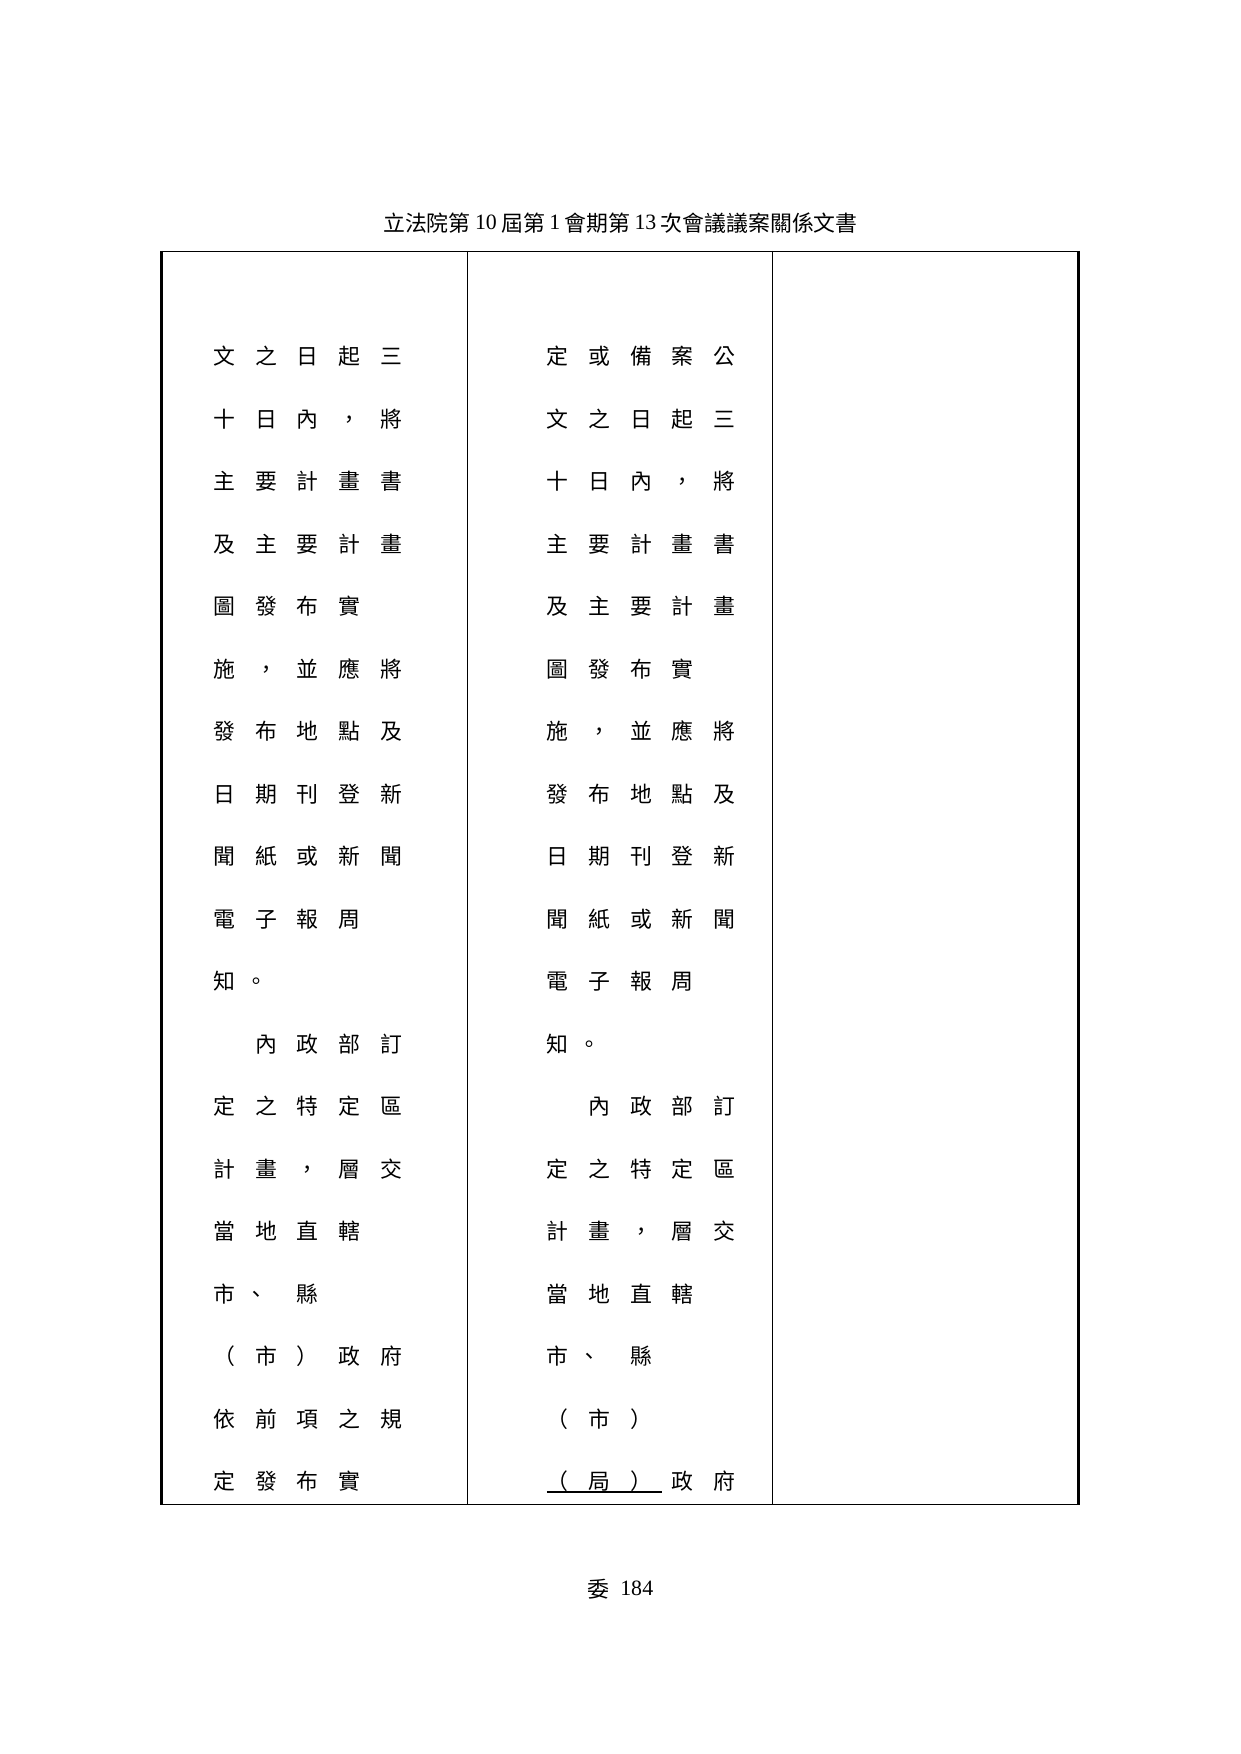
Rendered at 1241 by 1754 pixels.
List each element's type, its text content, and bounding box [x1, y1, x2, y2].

table_cell [773, 252, 1077, 1504]
table_cell 定或備案公文之日起三十日內，將主要計畫書及主要計畫圖發布實施，並應將發布地點及日期刊登新聞紙或新聞電子報周知。 內政部訂定之特定區計畫，層交當地直轄市、縣（市）（局）政府 [468, 252, 772, 1504]
table_cell 文之日起三十日內，將主要計畫書及主要計畫圖發布實施，並應將發布地點及日期刊登新聞紙或新聞電子報周知。 內政部訂定之特定區計畫，層交當地直轄市、縣（市）政府依前項之規定發布實 [163, 252, 467, 1504]
